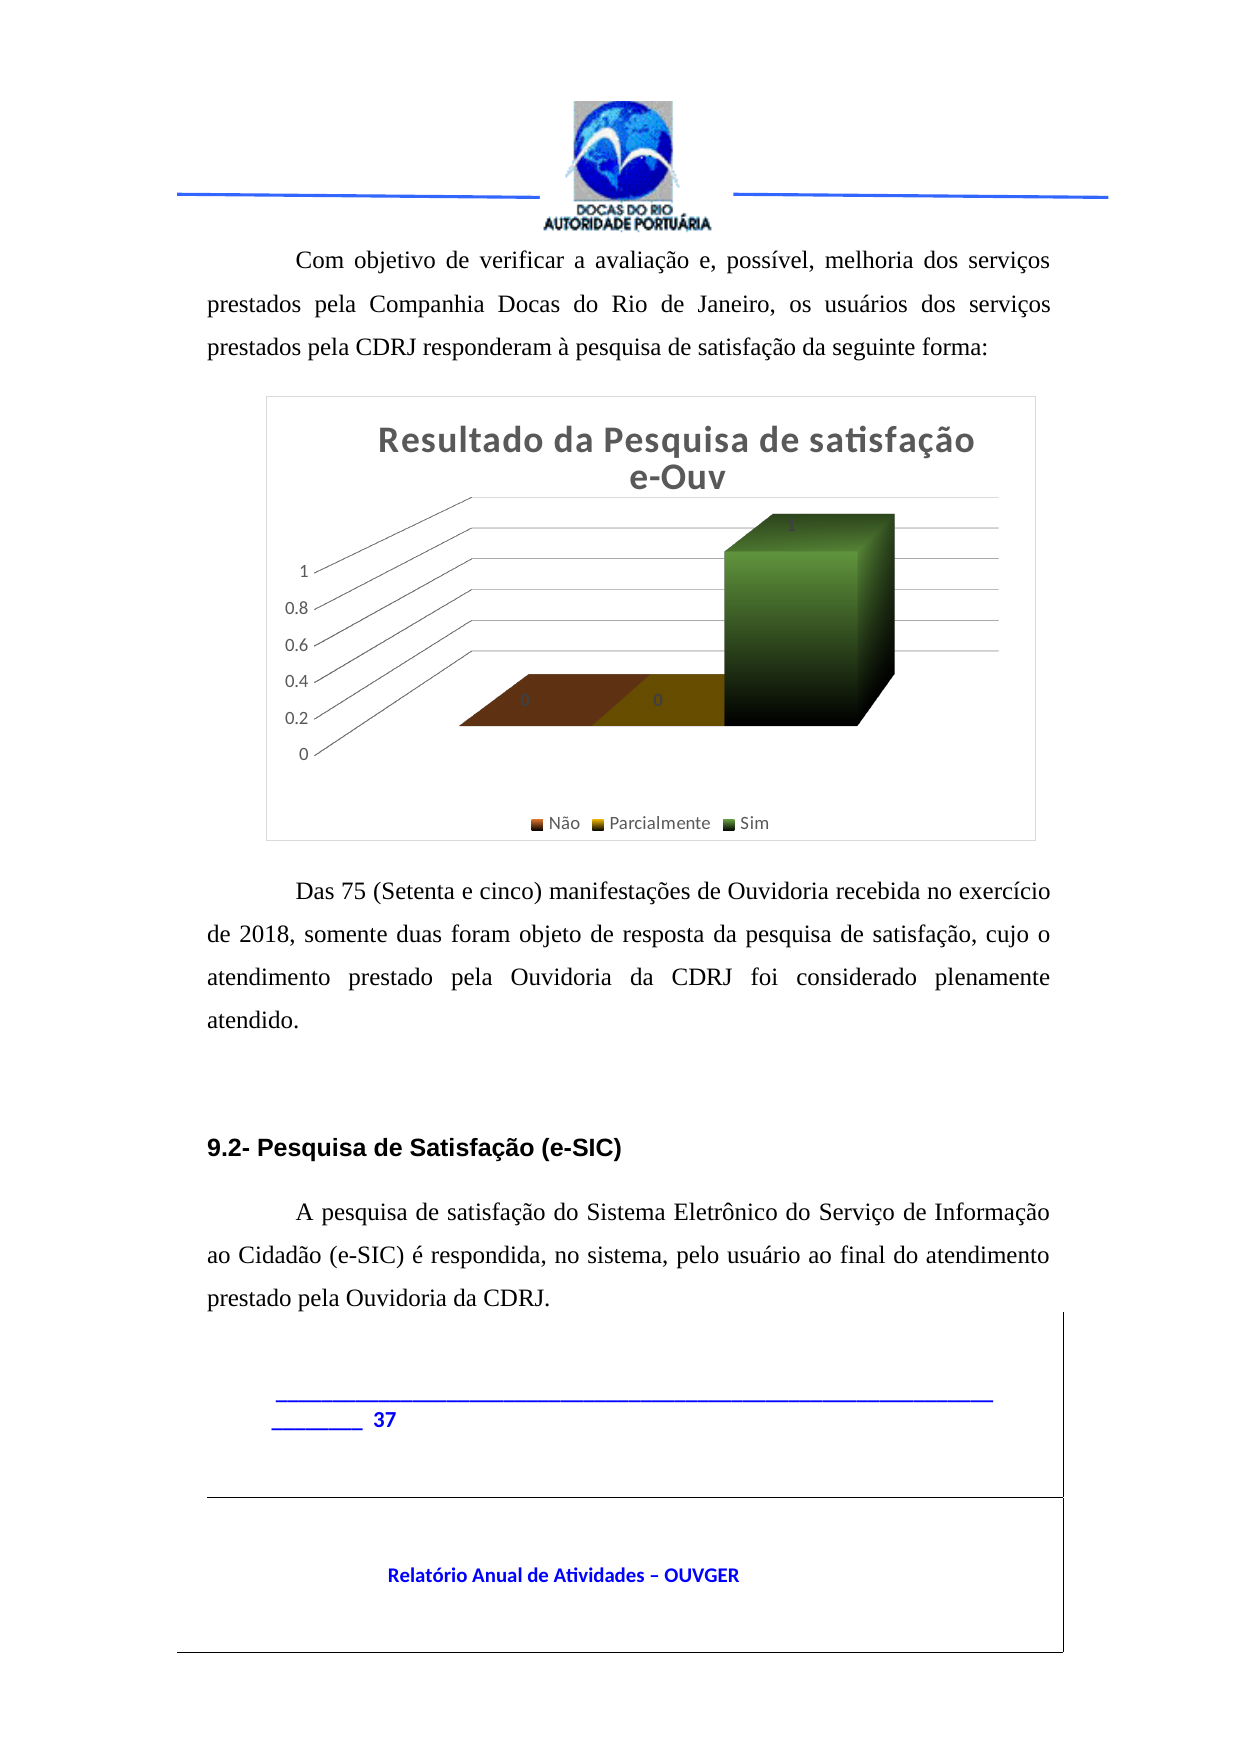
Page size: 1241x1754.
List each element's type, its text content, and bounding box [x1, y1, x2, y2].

text A pesquisa de satisfação do Sistema Eletrônico do Serviço de Informação ao Cidadão (e-SIC) é respondida, no sistema, pelo usuário ao final do atendimento prestado pela Ouvidoria da CDRJ. [207, 1197, 1051, 1312]
text 9.2- Pesquisa de Satisfação (e-SIC) [207, 1133, 1051, 1162]
text Das 75 (Setenta e cinco) manifestações de Ouvidoria recebida no exercício de 2018, somente duas foram objeto de resposta da pesquisa de satisfação, cujo o atendimento prestado pela Ouvidoria da CDRJ foi considerado plenamente atendido. [207, 876, 1051, 1034]
text Com objetivo de verificar a avaliação e, possível, melhoria dos serviços prestados pela Companhia Docas do Rio de Janeiro, os usuários dos serviços prestados pela CDRJ responderam à pesquisa de satisfação da seguinte forma: [207, 148, 1051, 361]
